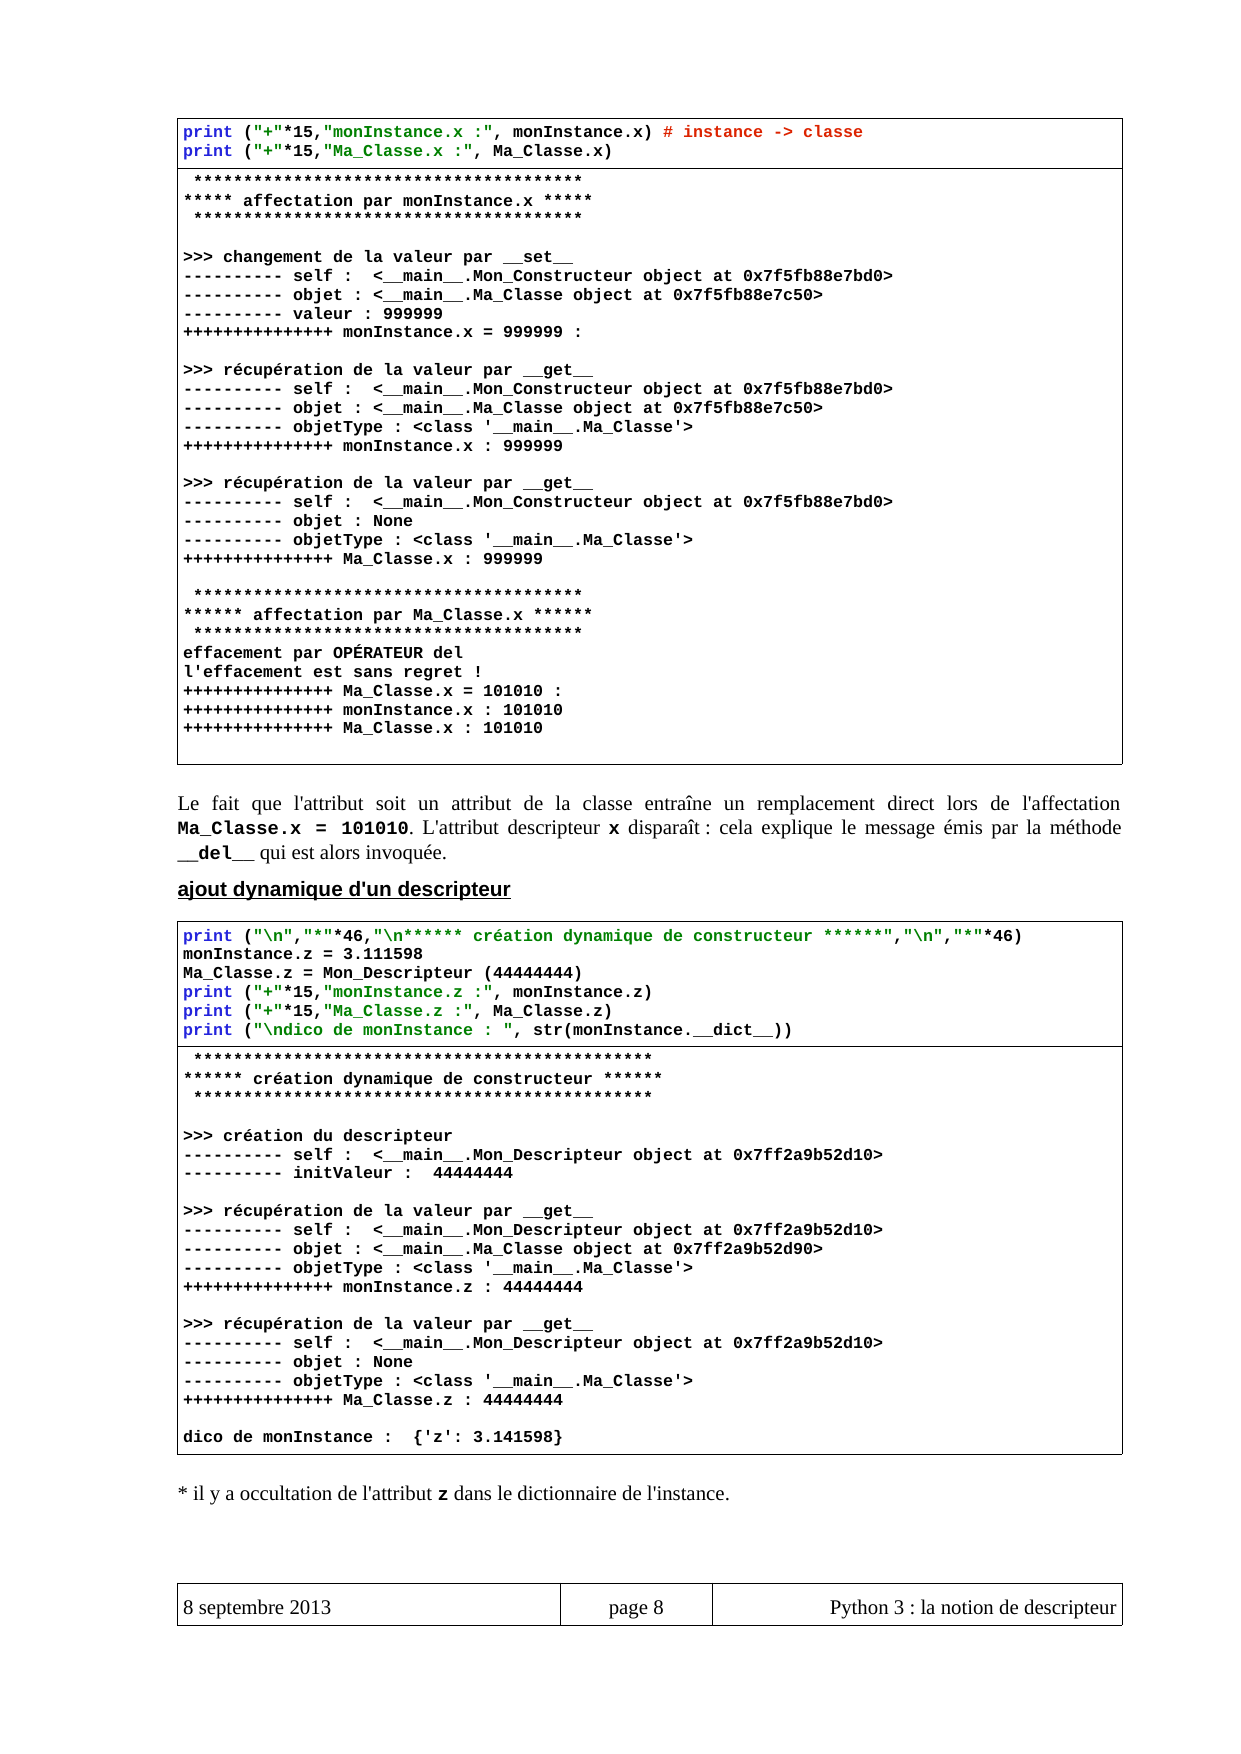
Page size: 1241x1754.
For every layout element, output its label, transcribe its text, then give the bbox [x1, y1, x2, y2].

text Le fait que l'attribut soit un attribut de la classe entraîne un remplacement direct lors de l'affectation Ma_Classe.x = 101010. L'attribut descripteur x disparaît : cela explique le message émis par la méthode __del__ qui est alors invoquée. [177, 791, 1122, 865]
subtitle ajout dynamique d'un descripteur [177, 877, 1122, 901]
text * il y a occultation de l'attribut z dans le dictionnaire de l'instance. [177, 1481, 1122, 1506]
table_cell *************************************** ***** affectation par monInstance.x ***** *************************************** >>> changement de la valeur par __set__ ---------- self : <__main__.Mon_Constructeur object at 0x7f5fb88e7bd0> ---------- objet : <__main__.Ma_Classe object at 0x7f5fb88e7c50> ---------- valeur : 999999 +++++++++++++++ monInstance.x = 999999 : >>> récupération de la valeur par __get__ ---------- self : <__main__.Mon_Constructeur object at 0x7f5fb88e7bd0> ---------- objet : <__main__.Ma_Classe object at 0x7f5fb88e7c50> ---------- objetType : <class '__main__.Ma_Classe'> +++++++++++++++ monInstance.x : 999999 >>> récupération de la valeur par __get__ ---------- self : <__main__.Mon_Constructeur object at 0x7f5fb88e7bd0> ---------- objet : None ---------- objetType : <class '__main__.Ma_Classe'> +++++++++++++++ Ma_Classe.x : 999999 *************************************** ****** affectation par Ma_Classe.x ****** *************************************** effacement par OPÉRATEUR del l'effacement est sans regret ! +++++++++++++++ Ma_Classe.x = 101010 : +++++++++++++++ monInstance.x : 101010 +++++++++++++++ Ma_Classe.x : 101010 [178, 169, 1122, 763]
table_header print ("\n","*"*46,"\n****** création dynamique de constructeur ******","\n","*"*46) monInstance.z = 3.111598 Ma_Classe.z = Mon_Descripteur (44444444) print ("+"*15,"monInstance.z :", monInstance.z) print ("+"*15,"Ma_Classe.z :", Ma_Classe.z) print ("\ndico de monInstance : ", str(monInstance.__dict__)) [178, 922, 1122, 1046]
table_cell ********************************************** ****** création dynamique de constructeur ****** ********************************************** >>> création du descripteur ---------- self : <__main__.Mon_Descripteur object at 0x7ff2a9b52d10> ---------- initValeur : 44444444 >>> récupération de la valeur par __get__ ---------- self : <__main__.Mon_Descripteur object at 0x7ff2a9b52d10> ---------- objet : <__main__.Ma_Classe object at 0x7ff2a9b52d90> ---------- objetType : <class '__main__.Ma_Classe'> +++++++++++++++ monInstance.z : 44444444 >>> récupération de la valeur par __get__ ---------- self : <__main__.Mon_Descripteur object at 0x7ff2a9b52d10> ---------- objet : None ---------- objetType : <class '__main__.Ma_Classe'> +++++++++++++++ Ma_Classe.z : 44444444 dico de monInstance : {'z': 3.141598} [178, 1047, 1122, 1453]
table_header print ("+"*15,"monInstance.x :", monInstance.x) # instance -> classe print ("+"*15,"Ma_Classe.x :", Ma_Classe.x) [178, 119, 1122, 167]
